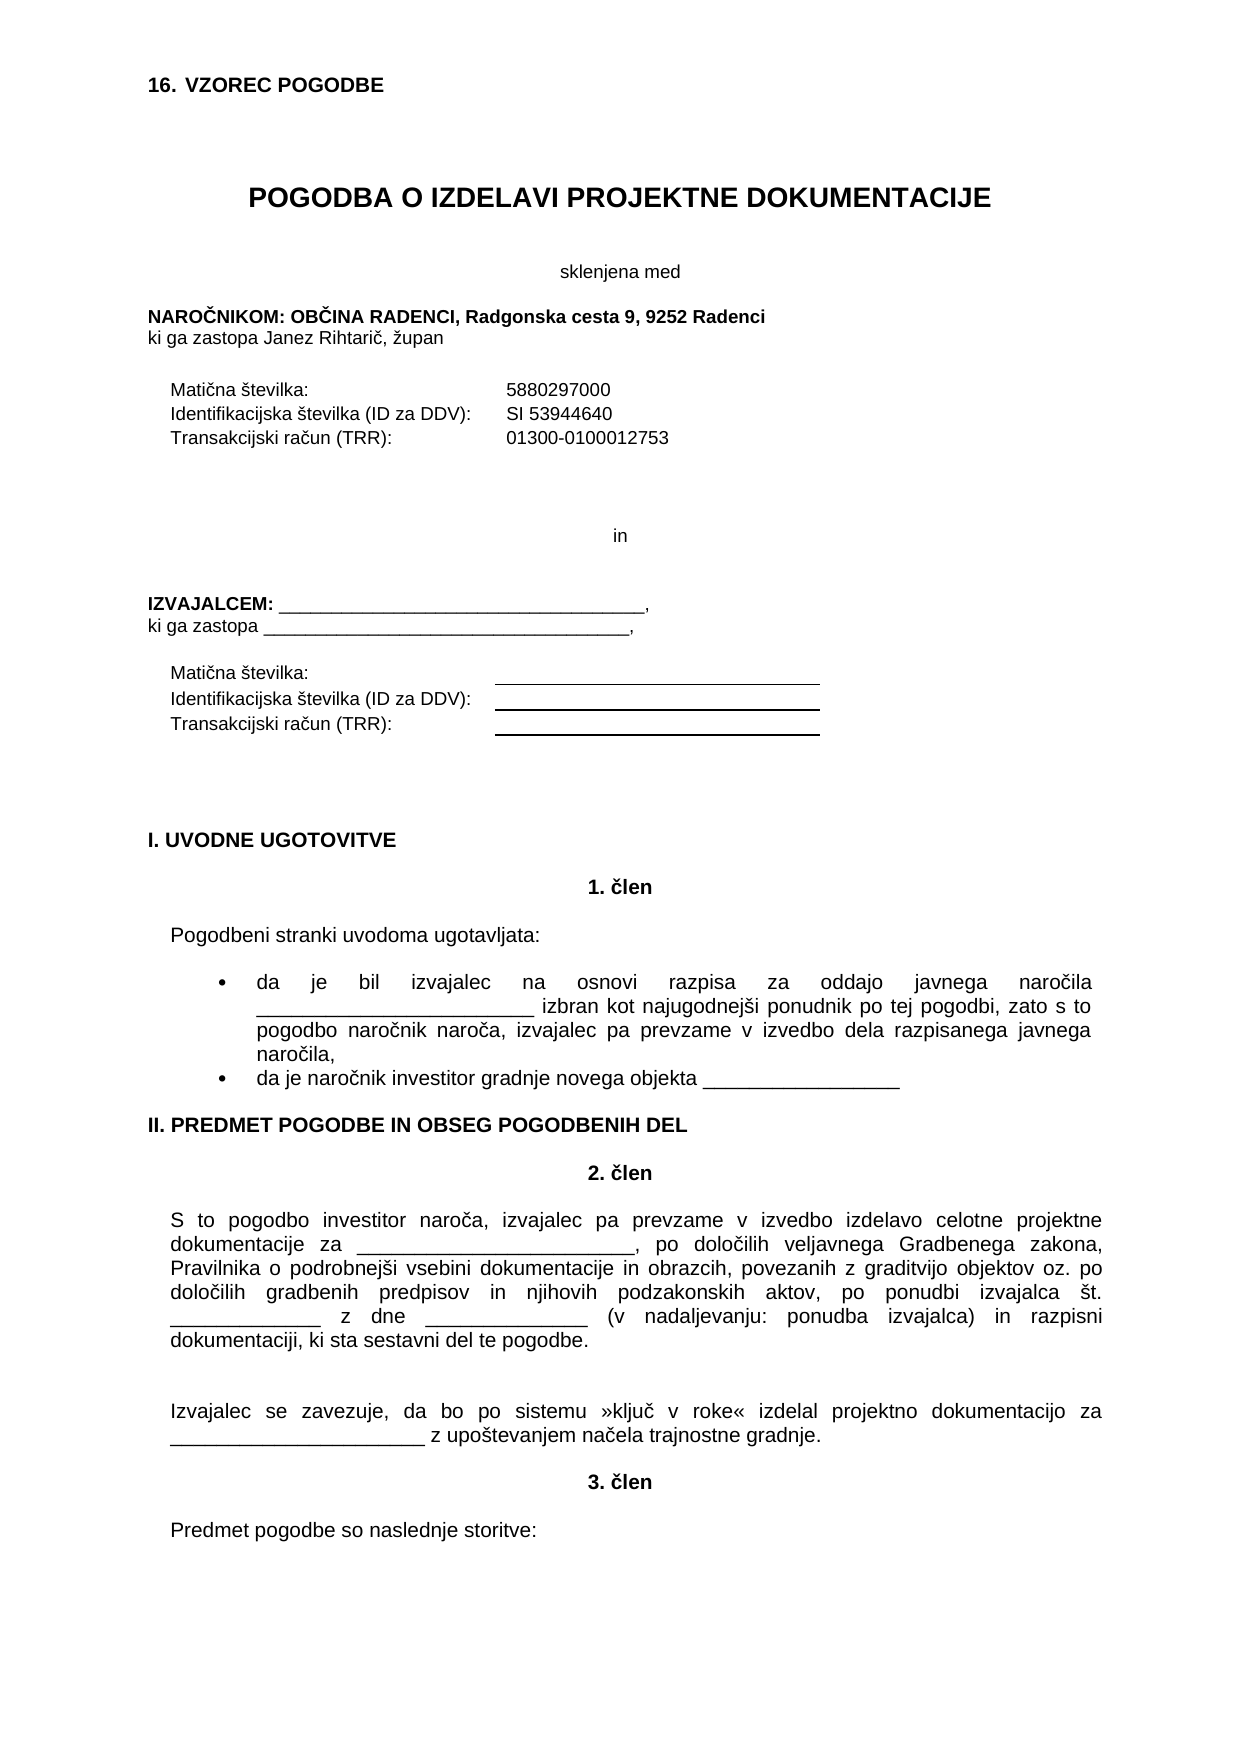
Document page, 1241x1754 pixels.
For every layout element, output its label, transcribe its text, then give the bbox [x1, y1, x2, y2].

text II. PREDMET POGODBE IN OBSEG POGODBENIH DEL [148, 1113, 1092, 1137]
table_header Matična številka: [159, 377, 495, 401]
text 3. člen [148, 1470, 1092, 1494]
table_cell 01300-0100012753 [495, 424, 820, 448]
subtitle Vzorec pogodbe [148, 69, 1092, 97]
text 1. člen [148, 875, 1092, 899]
table_header S to pogodbo investitor naroča, izvajalec pa prevzame v izvedbo izdelavo celotne projektne dokumentacije za ________________________, po določilih veljavnega Gradbenega zakona, Pravilnika o podrobnejši vsebini dokumentacije in obrazcih, povezanih z graditvijo objektov oz. po določilih gradbenih predpisov in njihovih podzakonskih aktov, po ponudbi izvajalca št. _____________ z dne ______________ (v nadaljevanju: ponudba izvajalca) in razpisni dokumentaciji, ki sta sestavni del te pogodbe. Izvajalec se zavezuje, da bo po sistemu »ključ v roke« izdelal projektno dokumentacijo za ______________________ z upoštevanjem načela trajnostne gradnje. [159, 1185, 1115, 1470]
text sklenjena med [148, 261, 1092, 282]
text 2. člen [148, 1161, 1092, 1185]
text I. UVODNE UGOTOVITVE [148, 828, 1092, 852]
text IZVAJALCEM: ___________________________________, ki ga zastopa ___________________________________, [148, 593, 1092, 636]
text POGODBA O IZDELAVI PROJEKTNE DOKUMENTACIJE [148, 181, 1092, 214]
table_header Predmet pogodbe so naslednje storitve: [159, 1494, 1240, 1565]
table_header 5880297000 [495, 377, 820, 401]
table_cell Identifikacijska številka (ID za DDV): [159, 401, 495, 424]
table_cell SI 53944640 [495, 401, 820, 424]
table_cell Identifikacijska številka (ID za DDV): [159, 684, 495, 709]
table_cell [495, 685, 820, 709]
table_header da je bil izvajalec na osnovi razpisa za oddajo javnega naročila ________________________ izbran kot najugodnejši ponudnik po tej pogodbi, zato s to pogodbo naročnik naroča, izvajalec pa prevzame v izvedbo dela razpisanega javnega naročila, da je naročnik investitor gradnje novega objekta _________________ [170, 970, 1104, 1090]
table_header Matična številka: [159, 660, 495, 683]
table_header Pogodbeni stranki uvodoma ugotavljata: [159, 899, 1115, 1090]
table_cell [495, 711, 820, 734]
table_cell Transakcijski račun (TRR): [159, 709, 495, 734]
table_cell Transakcijski račun (TRR): [159, 424, 495, 448]
text in [148, 525, 1092, 546]
table_header [495, 660, 820, 683]
text NAROČNIKOM: OBČINA RADENCI, Radgonska cesta 9, 9252 Radenci ki ga zastopa Janez Rihtarič, župan [148, 306, 1092, 377]
